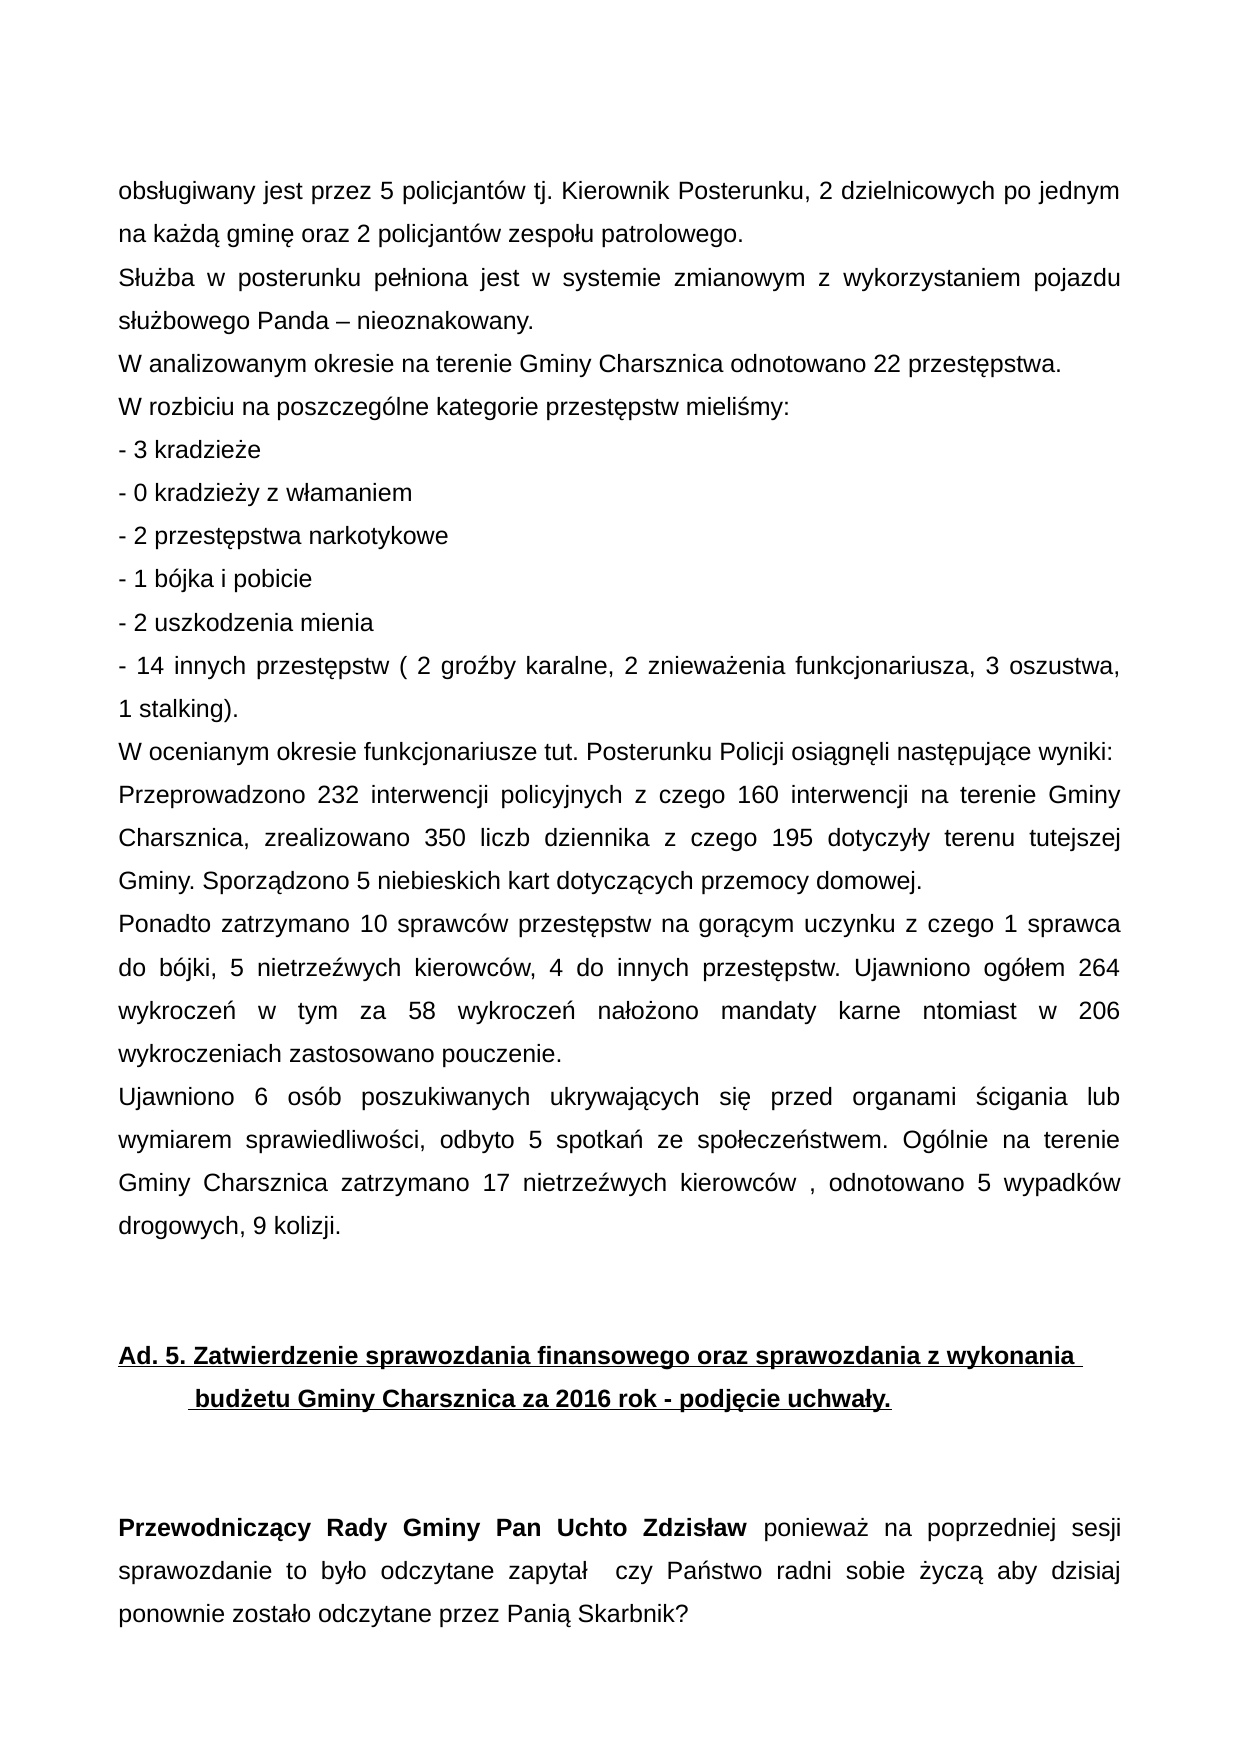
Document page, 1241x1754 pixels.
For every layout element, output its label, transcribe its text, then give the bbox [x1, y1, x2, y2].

text - 1 bójka i pobicie [118, 564, 1122, 593]
text Przeprowadzono 232 interwencji policyjnych z czego 160 interwencji na terenie Gminy Charsznica, zrealizowano 350 liczb dziennika z czego 195 dotyczyły terenu tutejszej Gminy. Sporządzono 5 niebieskich kart dotyczących przemocy domowej. [118, 780, 1122, 895]
text - 2 uszkodzenia mienia [118, 608, 1122, 636]
text Ujawniono 6 osób poszukiwanych ukrywających się przed organami ścigania lub wymiarem sprawiedliwości, odbyto 5 spotkań ze społeczeństwem. Ogólnie na terenie Gminy Charsznica zatrzymano 17 nietrzeźwych kierowców , odnotowano 5 wypadków drogowych, 9 kolizji. [118, 1082, 1122, 1240]
text W ocenianym okresie funkcjonariusze tut. Posterunku Policji osiągnęli następujące wyniki: [118, 737, 1122, 766]
text - 3 kradzieże [118, 435, 1122, 464]
text - 0 kradzieży z włamaniem [118, 478, 1122, 507]
text Przewodniczący Rady Gminy Pan Uchto Zdzisław ponieważ na poprzedniej sesji sprawozdanie to było odczytane zapytał czy Państwo radni sobie życzą aby dzisiaj ponownie zostało odczytane przez Panią Skarbnik? [118, 1513, 1122, 1628]
text Służba w posterunku pełniona jest w systemie zmianowym z wykorzystaniem pojazdu służbowego Panda – nieoznakowany. [118, 263, 1122, 334]
text obsługiwany jest przez 5 policjantów tj. Kierownik Posterunku, 2 dzielnicowych po jednym na każdą gminę oraz 2 policjantów zespołu patrolowego. [118, 176, 1122, 248]
text - 2 przestępstwa narkotykowe [118, 521, 1122, 550]
text budżetu Gminy Charsznica za 2016 rok - podjęcie uchwały. [118, 1384, 1122, 1413]
text Ad. 5. Zatwierdzenie sprawozdania finansowego oraz sprawozdania z wykonania [118, 1341, 1122, 1369]
text W analizowanym okresie na terenie Gminy Charsznica odnotowano 22 przestępstwa. [118, 349, 1122, 378]
text - 14 innych przestępstw ( 2 groźby karalne, 2 znieważenia funkcjonariusza, 3 oszustwa, 1 stalking). [118, 651, 1122, 723]
text W rozbiciu na poszczególne kategorie przestępstw mieliśmy: [118, 392, 1122, 421]
text Ponadto zatrzymano 10 sprawców przestępstw na gorącym uczynku z czego 1 sprawca do bójki, 5 nietrzeźwych kierowców, 4 do innych przestępstw. Ujawniono ogółem 264 wykroczeń w tym za 58 wykroczeń nałożono mandaty karne ntomiast w 206 wykroczeniach zastosowano pouczenie. [118, 909, 1122, 1068]
